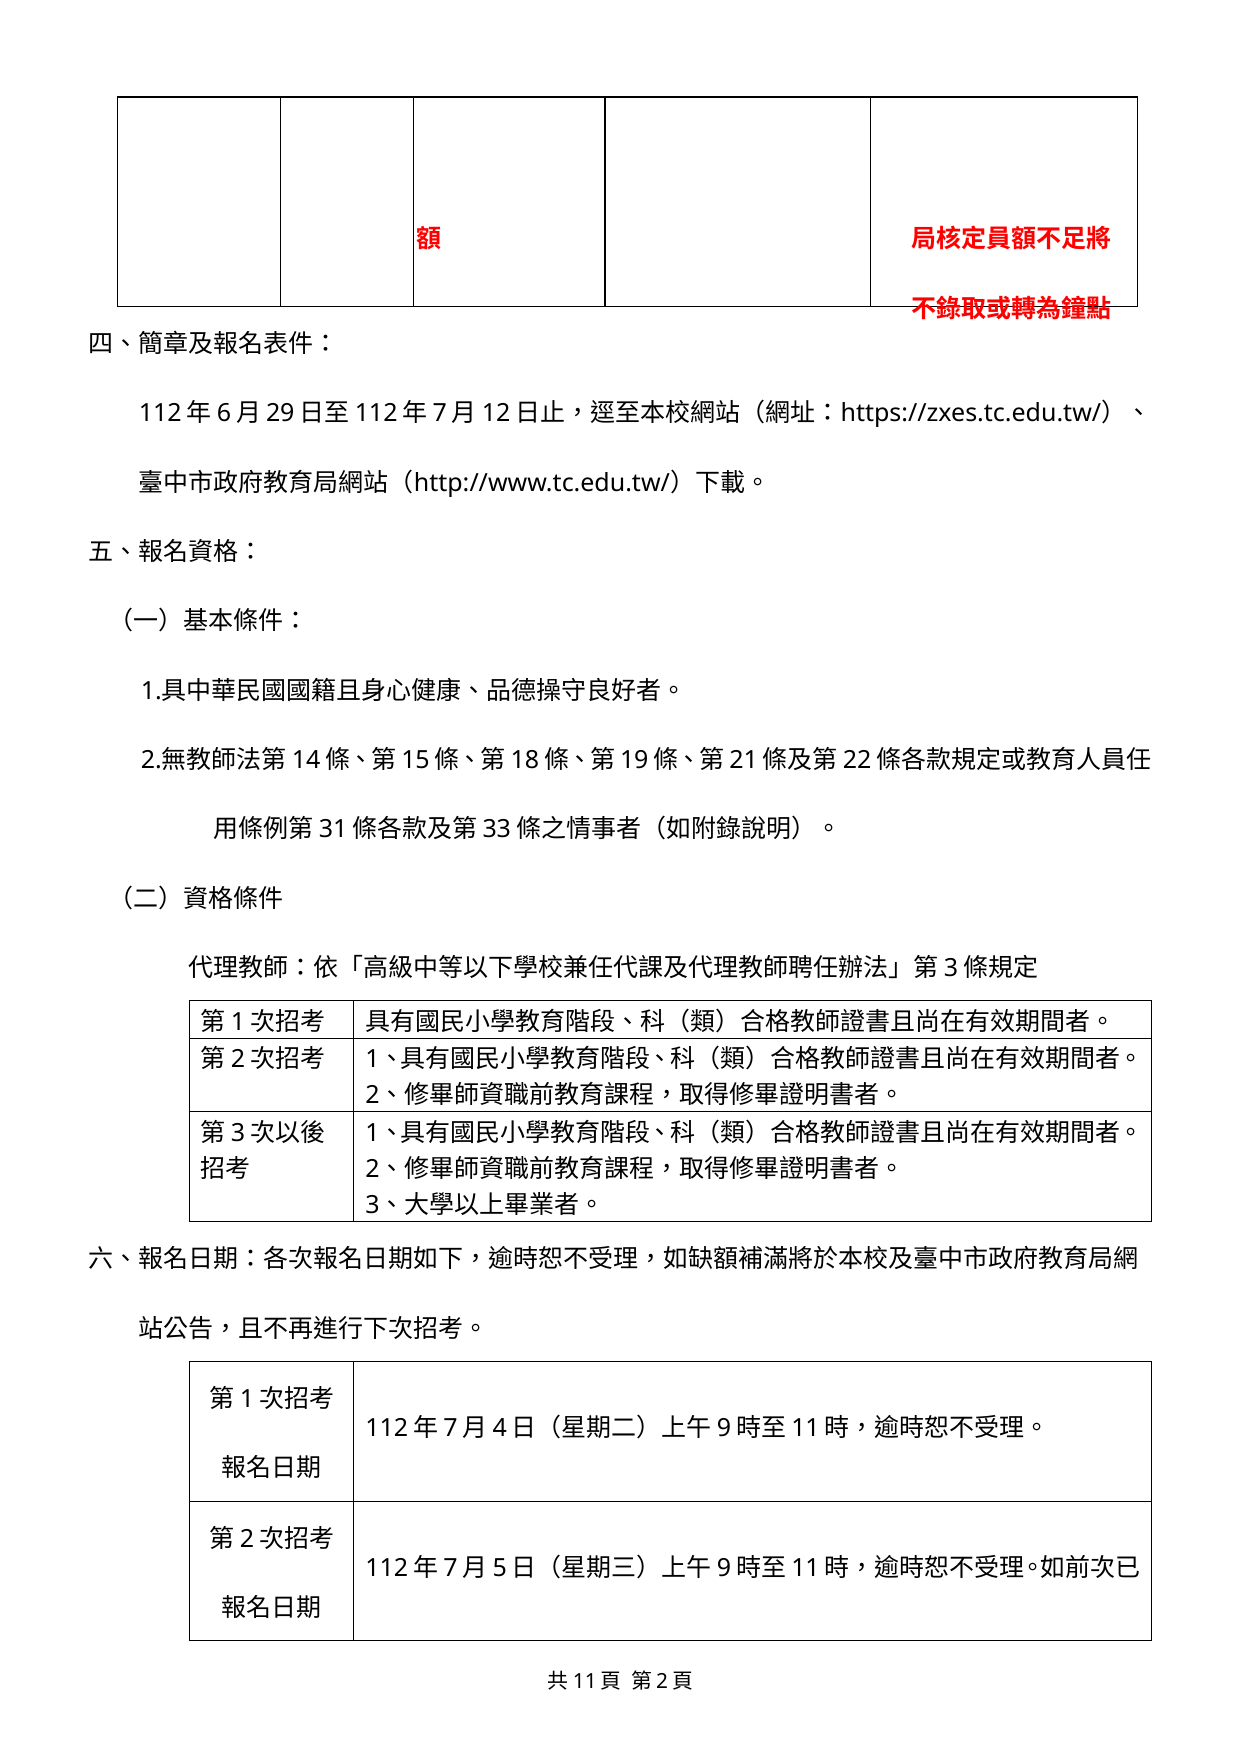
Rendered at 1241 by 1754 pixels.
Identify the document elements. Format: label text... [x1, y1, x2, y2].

text 六、報名日期：各次報名日期如下，逾時恕不受理，如缺額補滿將於本校及臺中市政府教育局網站公告，且不再進行下次招考。 [89, 1222, 1152, 1361]
table_cell 1、具有國民小學教育階段、科（類）合格教師證書且尚在有效期間者。 2、修畢師資職前教育課程，取得修畢證明書者。 [354, 1039, 1151, 1111]
table_cell 第2次招考 [190, 1039, 353, 1111]
table_header 第1次招考 [190, 1001, 353, 1038]
table_cell 第3次以後招考 [190, 1112, 353, 1221]
text 2.無教師法第14條、第15條、第18條、第19條、第21條及第22條各款規定或教育人員任用條例第31條各款及第33條之情事者（如附錄說明）。 [89, 723, 1152, 862]
table_cell 額 [414, 98, 604, 306]
table_header 具有國民小學教育階段、科（類）合格教師證書且尚在有效期間者。 [354, 1001, 1151, 1038]
table_cell 112年7月5日（星期三）上午9時至11時，逾時恕不受理。如前次已 [354, 1502, 1151, 1640]
text 四、簡章及報名表件： 112年6月29日至112年7月12日止，逕至本校網站（網址：https://zxes.tc.edu.tw/）、臺中市政府教育局網站（http://www.tc.edu.tw/）下載。 [89, 307, 1152, 515]
text （一）基本條件： [89, 584, 1152, 653]
text （二）資格條件 [89, 862, 1152, 931]
table_cell 第2次招考報名日期 [190, 1502, 353, 1640]
text 五、報名資格： [89, 515, 1152, 584]
table_header 第1次招考報名日期 [190, 1362, 353, 1501]
table_cell 備取若干名。 本缺額須接受本校任務分配及工作規範。 預估缺額俟臺中市政府教育局核定該計畫及配合學校需求後始依錄取成績依序進用，若教育 局核定員額不足將不錄取或轉為鐘點教師進用。 [871, 98, 1137, 306]
text 1.具中華民國國籍且身心健康、品德操守良好者。 [89, 653, 1152, 723]
table_cell 1、具有國民小學教育階段、科（類）合格教師證書且尚在有效期間者。 2、修畢師資職前教育課程，取得修畢證明書者。 3、大學以上畢業者。 [354, 1112, 1151, 1221]
text 代理教師：依「高級中等以下學校兼任代課及代理教師聘任辦法」第3條規定 [189, 931, 1152, 1000]
table_cell [118, 98, 280, 306]
table_header 112年7月4日（星期二）上午9時至11時，逾時恕不受理。 [354, 1362, 1151, 1501]
table_cell [281, 98, 413, 306]
table_cell [606, 98, 870, 306]
